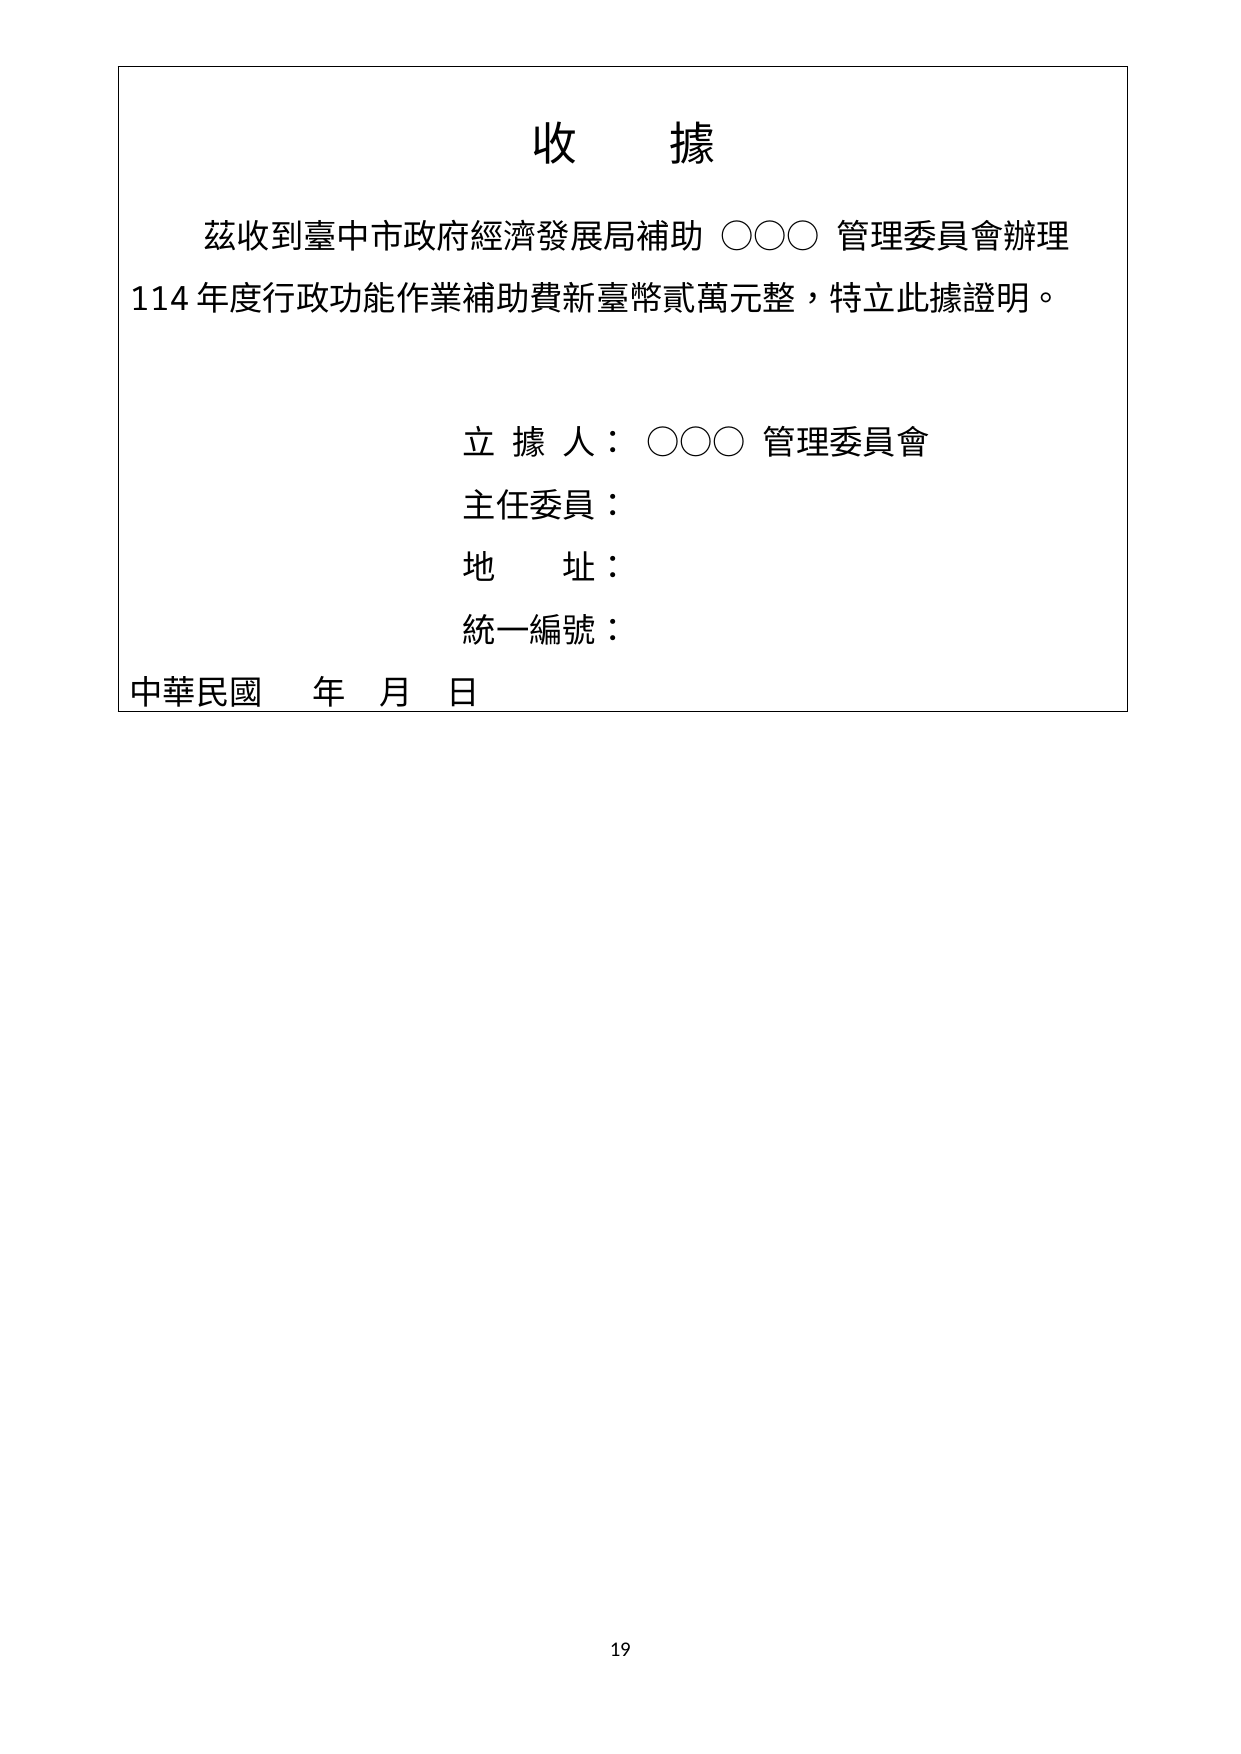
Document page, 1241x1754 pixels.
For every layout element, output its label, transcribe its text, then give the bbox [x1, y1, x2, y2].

table_header 收 據 茲收到臺中市政府經濟發展局補助 ○○○ 管理委員會辦理114年度行政功能作業補助費新臺幣貳萬元整，特立此據證明。 立 據 人： ○○○ 管理委員會 主任委員： 地 址： 統一編號： 中華民國 年 月 日 [119, 67, 1127, 711]
